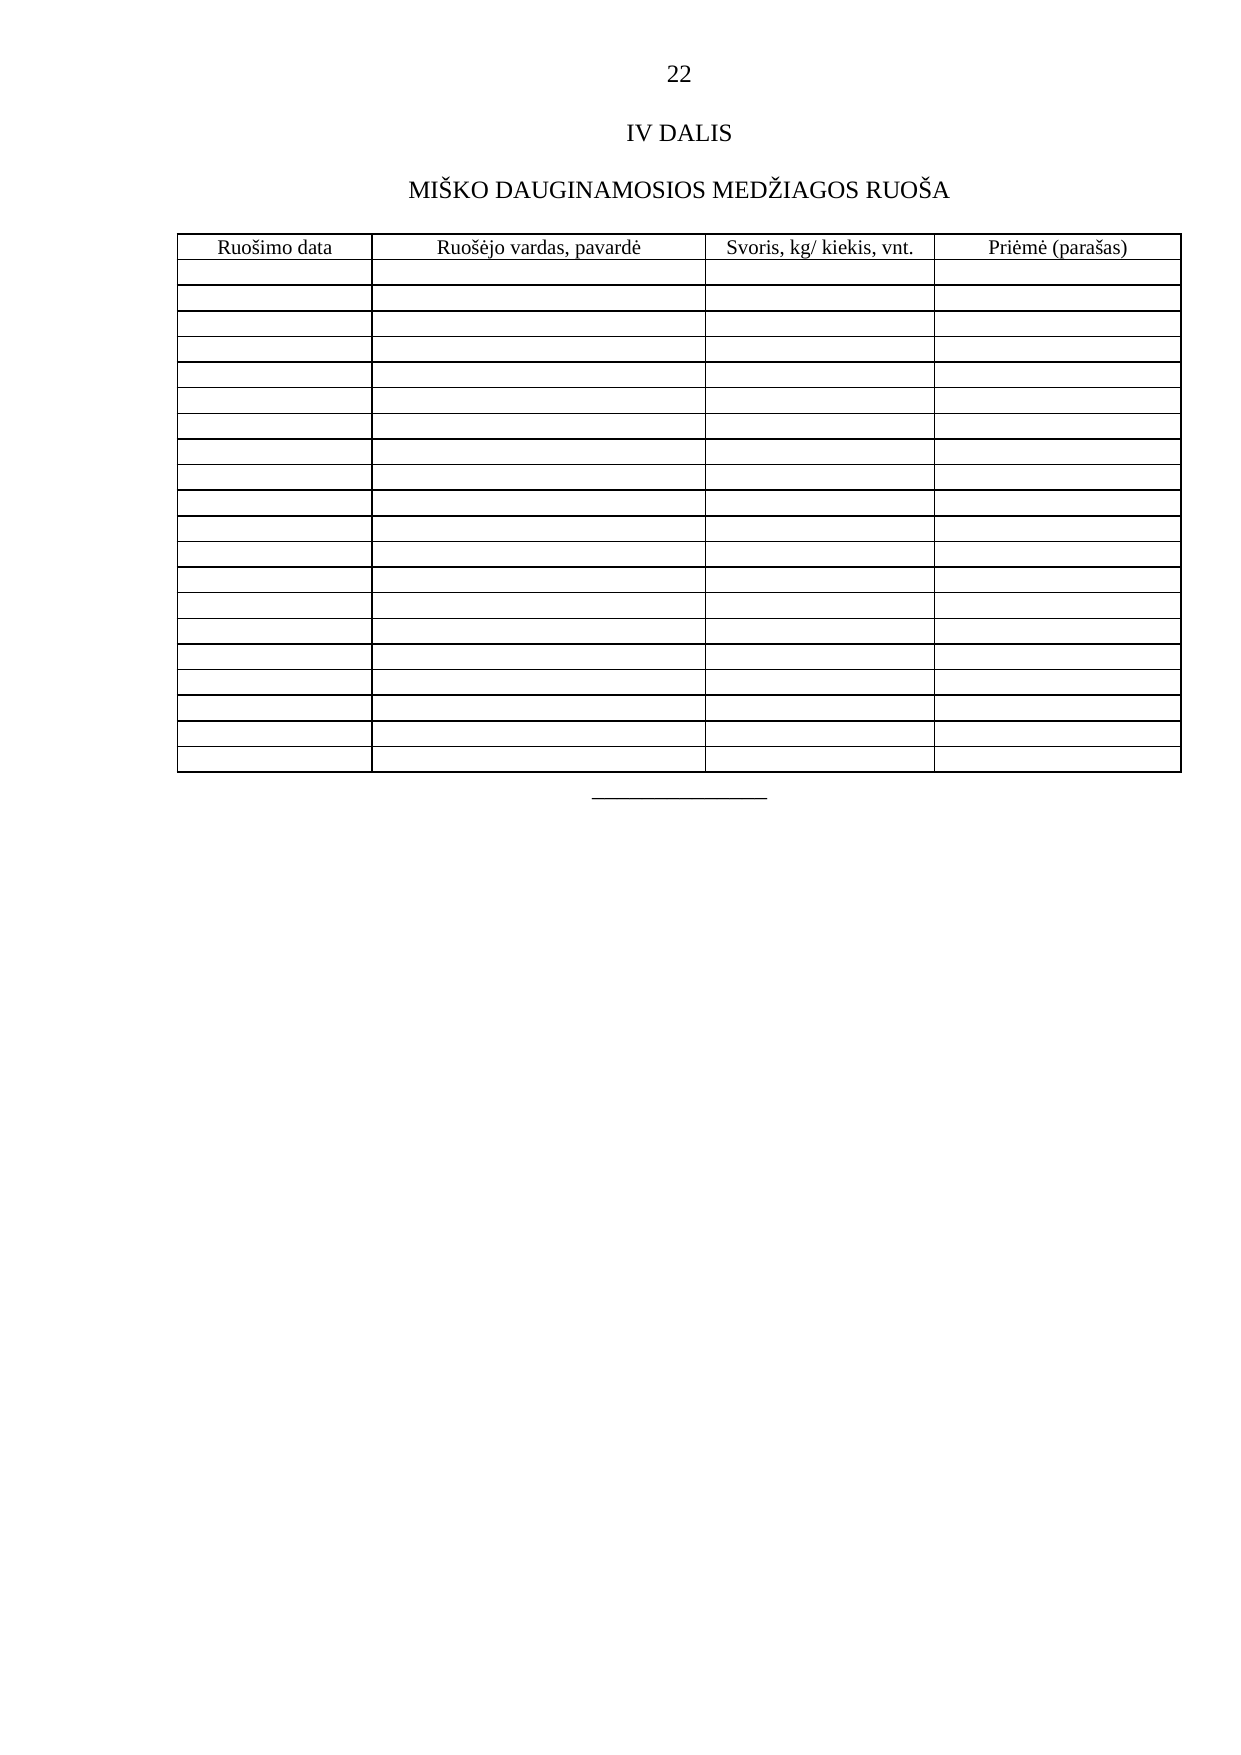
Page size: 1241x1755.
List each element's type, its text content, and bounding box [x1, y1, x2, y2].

table_cell [373, 670, 705, 694]
table_cell [373, 414, 705, 438]
table_cell [178, 388, 371, 412]
table_cell [706, 670, 934, 694]
table_cell [706, 491, 934, 515]
table_cell [706, 645, 934, 669]
table_cell [178, 568, 371, 592]
table_cell [935, 542, 1180, 566]
table_cell [373, 440, 705, 464]
table_cell [178, 260, 371, 284]
table_cell [706, 747, 934, 771]
table_cell [935, 414, 1180, 438]
text IV DALIS [177, 118, 1181, 147]
table_cell [178, 440, 371, 464]
table_cell [178, 696, 371, 720]
table_cell [706, 696, 934, 720]
table_cell [706, 286, 934, 310]
table_header Svoris, kg/ kiekis, vnt. [706, 235, 934, 259]
table_cell [935, 517, 1180, 541]
table_cell [706, 440, 934, 464]
table_cell [373, 645, 705, 669]
table_cell [706, 337, 934, 361]
table_cell [373, 593, 705, 617]
table_cell [373, 286, 705, 310]
table_cell [935, 722, 1180, 746]
table_cell [706, 465, 934, 489]
table_cell [178, 593, 371, 617]
table_cell [706, 722, 934, 746]
table_cell [935, 312, 1180, 336]
table_cell [373, 619, 705, 643]
table_cell [178, 670, 371, 694]
table_cell [178, 414, 371, 438]
table_cell [373, 722, 705, 746]
text ______________ [177, 773, 1181, 802]
table_cell [935, 645, 1180, 669]
table_cell [373, 491, 705, 515]
table_cell [373, 517, 705, 541]
table_cell [178, 337, 371, 361]
table_cell [935, 286, 1180, 310]
table_cell [935, 465, 1180, 489]
table_cell [935, 696, 1180, 720]
table_cell [706, 260, 934, 284]
table_cell [373, 312, 705, 336]
table_cell [935, 388, 1180, 412]
table_cell [935, 260, 1180, 284]
table_cell [178, 517, 371, 541]
table_cell [373, 260, 705, 284]
table_cell [706, 568, 934, 592]
table_cell [935, 619, 1180, 643]
table_cell [178, 645, 371, 669]
table_cell [935, 593, 1180, 617]
table_cell [178, 491, 371, 515]
table_cell [935, 568, 1180, 592]
table_cell [373, 388, 705, 412]
table_cell [178, 747, 371, 771]
table_cell [373, 747, 705, 771]
table_cell [706, 312, 934, 336]
table_cell [178, 312, 371, 336]
table_cell [373, 337, 705, 361]
table_cell [178, 542, 371, 566]
table_cell [935, 440, 1180, 464]
table_cell [706, 517, 934, 541]
table_cell [373, 542, 705, 566]
table_cell [935, 337, 1180, 361]
table_cell [706, 593, 934, 617]
table_cell [935, 363, 1180, 387]
table_header Priėmė (parašas) [935, 235, 1180, 259]
table_cell [706, 388, 934, 412]
table_cell [706, 363, 934, 387]
table_cell [178, 363, 371, 387]
table_cell [178, 286, 371, 310]
table_cell [706, 619, 934, 643]
table_header Ruošimo data [178, 235, 371, 259]
table_cell [373, 465, 705, 489]
table_cell [178, 619, 371, 643]
text MIŠKO DAUGINAMOSIOS MEDŽIAGOS RUOŠA [177, 176, 1181, 204]
table_cell [178, 465, 371, 489]
table_cell [373, 696, 705, 720]
table_cell [935, 747, 1180, 771]
table_cell [178, 722, 371, 746]
table_header Ruošėjo vardas, pavardė [373, 235, 705, 259]
table_cell [373, 363, 705, 387]
table_cell [706, 542, 934, 566]
table_cell [935, 491, 1180, 515]
table_cell [706, 414, 934, 438]
table_cell [373, 568, 705, 592]
table_cell [935, 670, 1180, 694]
